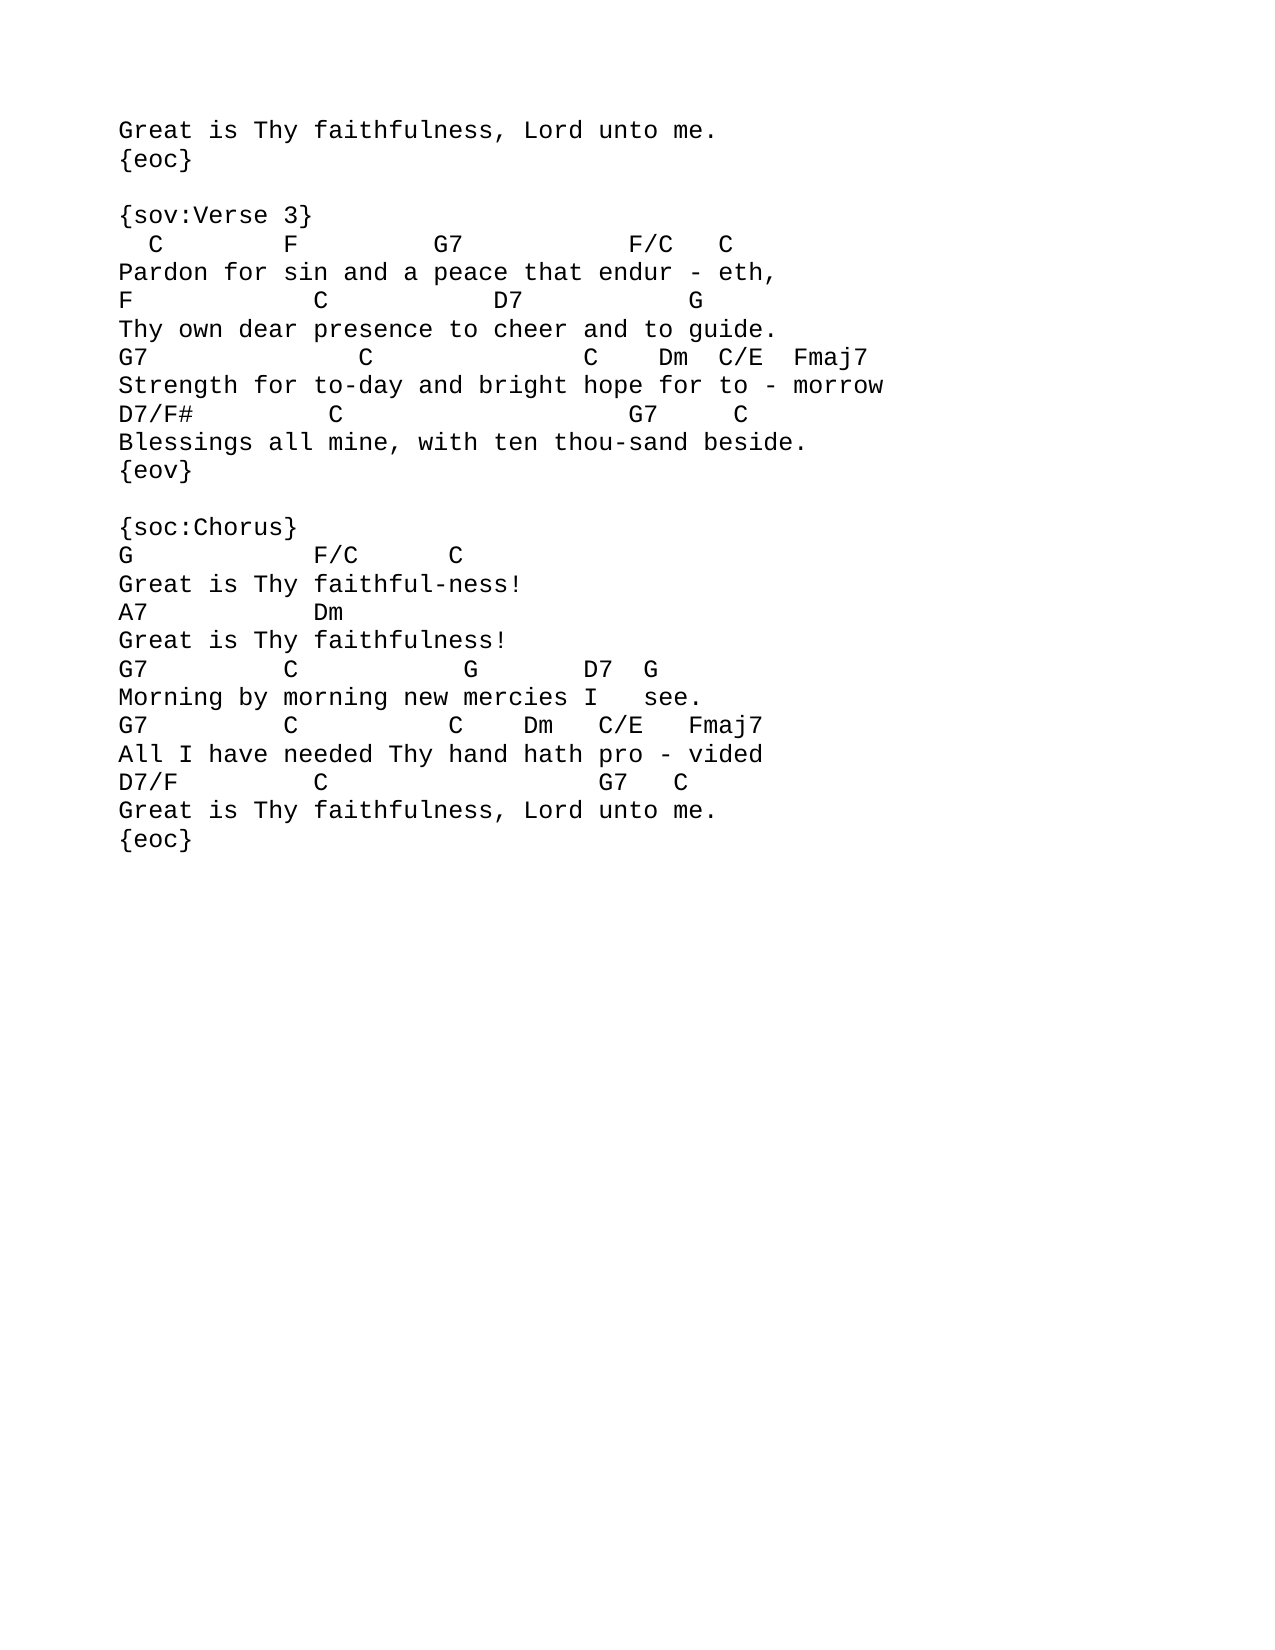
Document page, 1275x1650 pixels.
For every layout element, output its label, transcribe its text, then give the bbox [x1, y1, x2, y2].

text Great is Thy faithfulness, Lord unto me. {eoc} {sov:Verse 3} C F G7 F/C C Pardon for sin and a peace that endur - eth, F C D7 G Thy own dear presence to cheer and to guide. G7 C C Dm C/E Fmaj7 Strength for to-day and bright hope for to - morrow D7/F# C G7 C Blessings all mine, with ten thou-sand beside. {eov} {soc:Chorus} G F/C C Great is Thy faithful-ness! A7 Dm Great is Thy faithfulness! G7 C G D7 G Morning by morning new mercies I see. G7 C C Dm C/E Fmaj7 All I have needed Thy hand hath pro - vided D7/F C G7 C Great is Thy faithfulness, Lord unto me. {eoc} [118, 118, 1157, 883]
